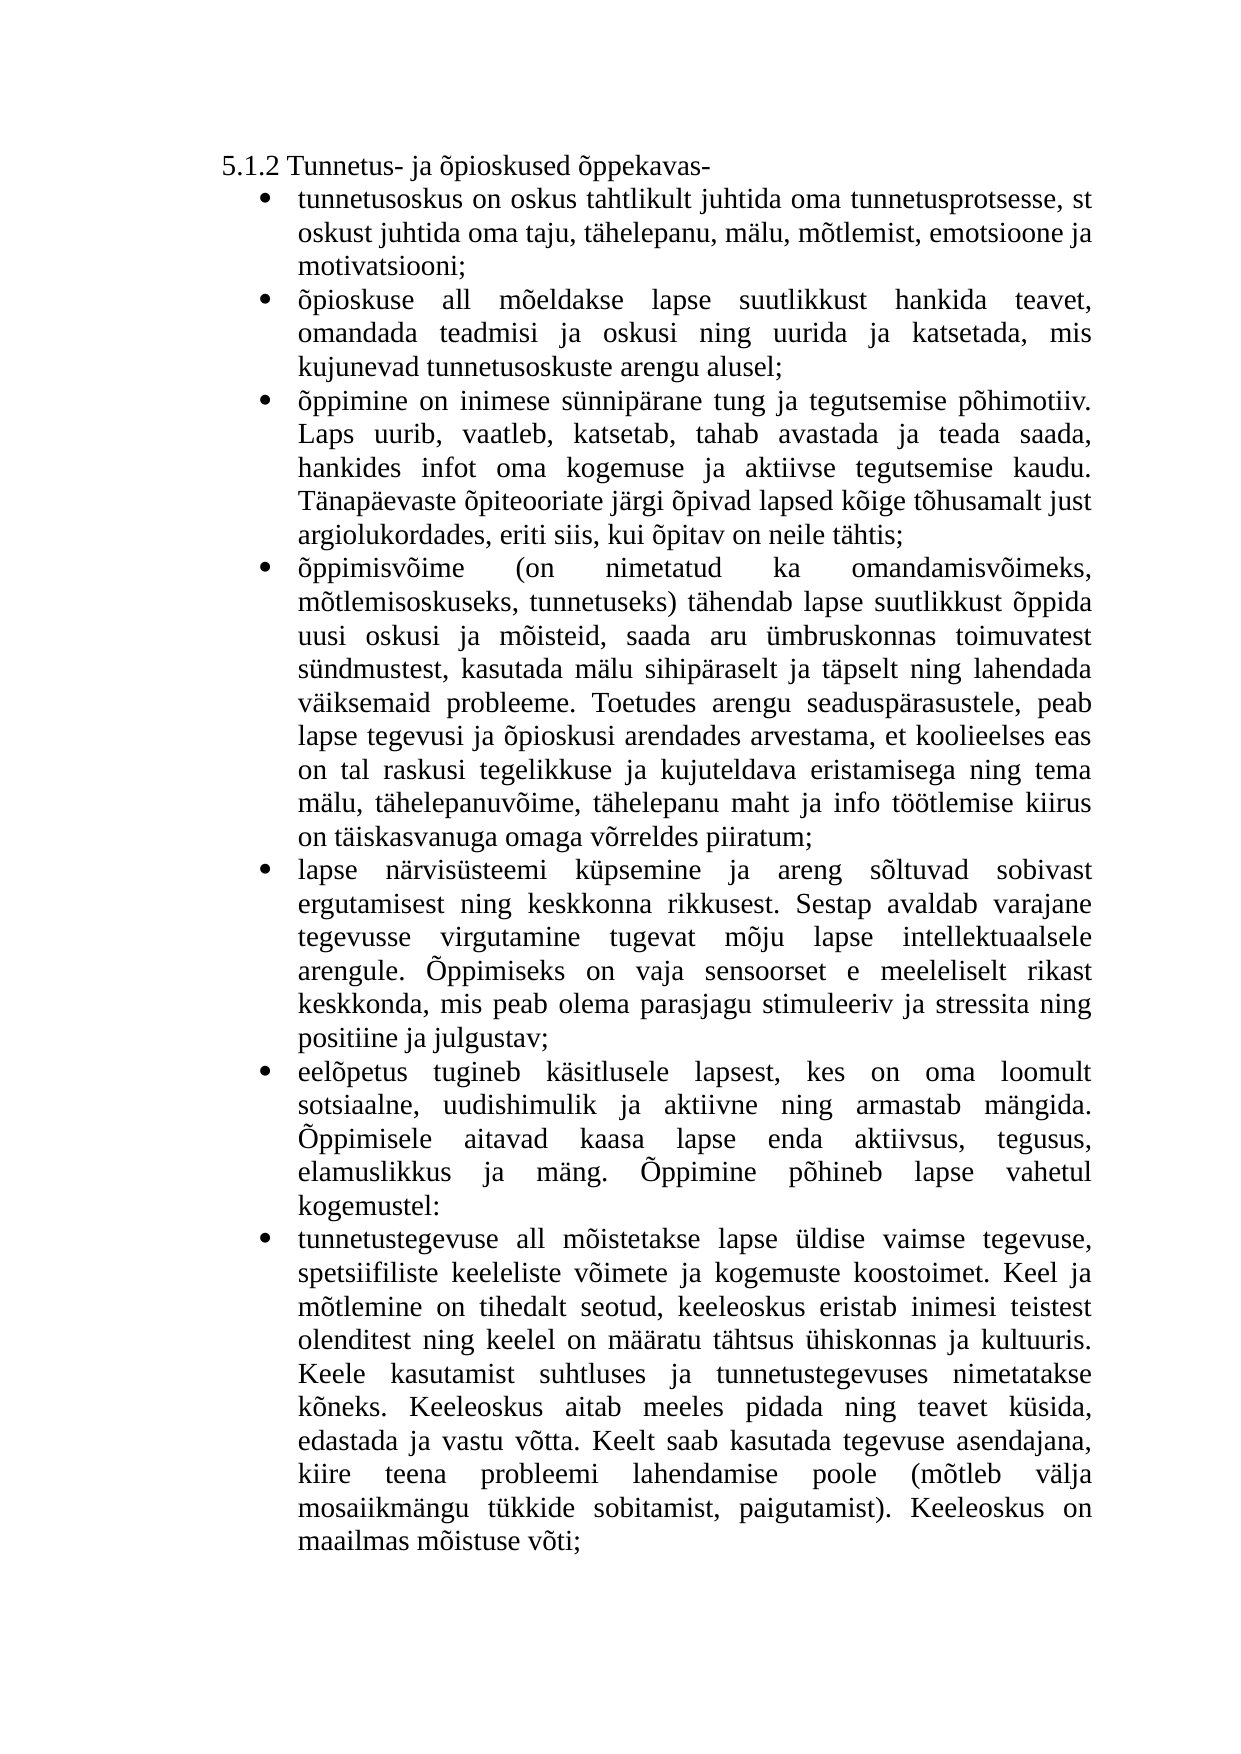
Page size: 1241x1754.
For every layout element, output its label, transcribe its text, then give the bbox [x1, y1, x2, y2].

list lapse närvisüsteemi küpsemine ja areng sõltuvad sobivast ergutamisest ning keskkonna rikkusest. Sestap avaldab varajane tegevusse virgutamine tugevat mõju lapse intellektuaalsele arengule. Õppimiseks on vaja sensoorset e meeleliselt rikast keskkonda, mis peab olema parasjagu stimuleeriv ja stressita ning positiine ja julgustav; [260, 852, 1093, 1054]
text 5.1.2 Tunnetus- ja õpioskused õppekavas- [148, 148, 1093, 181]
list eelõpetus tugineb käsitlusele lapsest, kes on oma loomult sotsiaalne, uudishimulik ja aktiivne ning armastab mängida. Õppimisele aitavad kaasa lapse enda aktiivsus, tegusus, elamuslikkus ja mäng. Õppimine põhineb lapse vahetul kogemustel: [260, 1054, 1093, 1222]
list tunnetustegevuse all mõistetakse lapse üldise vaimse tegevuse, spetsiifiliste keeleliste võimete ja kogemuste koostoimet. Keel ja mõtlemine on tihedalt seotud, keeleoskus eristab inimesi teistest olenditest ning keelel on määratu tähtsus ühiskonnas ja kultuuris. Keele kasutamist suhtluses ja tunnetustegevuses nimetatakse kõneks. Keeleoskus aitab meeles pidada ning teavet küsida, edastada ja vastu võtta. Keelt saab kasutada tegevuse asendajana, kiire teena probleemi lahendamise poole (mõtleb välja mosaiikmängu tükkide sobitamist, paigutamist). Keeleoskus on maailmas mõistuse võti; [260, 1222, 1093, 1557]
list õppimine on inimese sünnipärane tung ja tegutsemise põhimotiiv. Laps uurib, vaatleb, katsetab, tahab avastada ja teada saada, hankides infot oma kogemuse ja aktiivse tegutsemise kaudu. Tänapäevaste õpiteooriate järgi õpivad lapsed kõige tõhusamalt just argiolukordades, eriti siis, kui õpitav on neile tähtis; [260, 383, 1093, 550]
list õpioskuse all mõeldakse lapse suutlikkust hankida teavet, omandada teadmisi ja oskusi ning uurida ja katsetada, mis kujunevad tunnetusoskuste arengu alusel; [260, 282, 1093, 383]
list tunnetusoskus on oskus tahtlikult juhtida oma tunnetusprotsesse, st oskust juhtida oma taju, tähelepanu, mälu, mõtlemist, emotsioone ja motivatsiooni; [260, 181, 1093, 282]
list õppimisvõime (on nimetatud ka omandamisvõimeks, mõtlemisoskuseks, tunnetuseks) tähendab lapse suutlikkust õppida uusi oskusi ja mõisteid, saada aru ümbruskonnas toimuvatest sündmustest, kasutada mälu sihipäraselt ja täpselt ning lahendada väiksemaid probleeme. Toetudes arengu seaduspärasustele, peab lapse tegevusi ja õpioskusi arendades arvestama, et koolieelses eas on tal raskusi tegelikkuse ja kujuteldava eristamisega ning tema mälu, tähelepanuvõime, tähelepanu maht ja info töötlemise kiirus on täiskasvanuga omaga võrreldes piiratum; [260, 550, 1093, 852]
